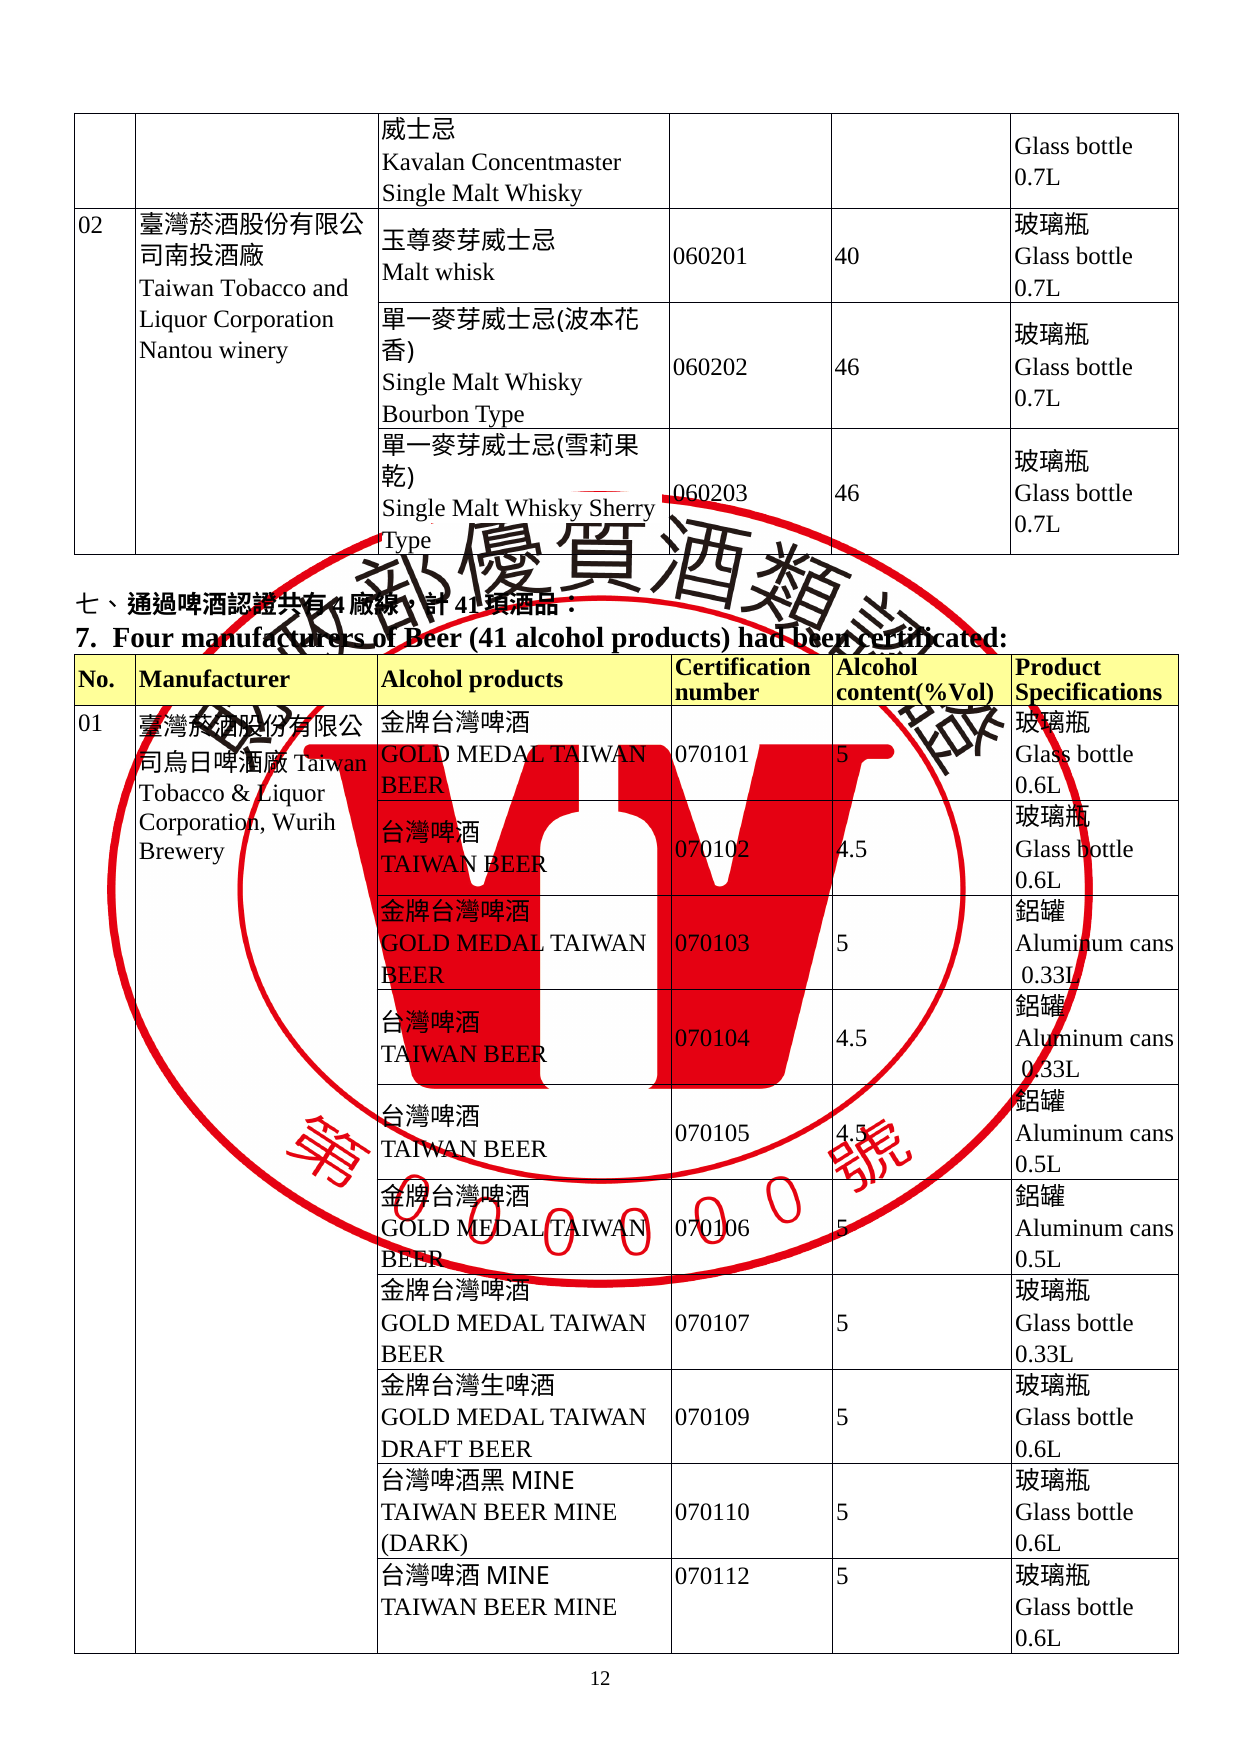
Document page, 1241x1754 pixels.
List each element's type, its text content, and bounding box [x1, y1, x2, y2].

table_header Manufacturer [136, 655, 377, 705]
list 通過啤酒認證共有4廠線，計41項酒品： [75, 584, 1125, 620]
table_cell 060203 [670, 429, 831, 554]
table_cell 金牌台灣生啤酒 GOLD MEDAL TAIWAN DRAFT BEER [378, 1370, 671, 1463]
table_cell 玻璃瓶 Glass bottle 0.6L [1012, 706, 1178, 800]
table_header Product Specifications [1012, 655, 1178, 705]
table_cell 5 [833, 1464, 1011, 1558]
table_cell Glass bottle 0.7L [1011, 114, 1178, 207]
table_cell 01 [75, 706, 135, 1653]
table_cell 玻璃瓶 Glass bottle 0.6L [1012, 1559, 1178, 1653]
table_cell 玻璃瓶 Glass bottle 0.7L [1011, 303, 1178, 428]
table_cell 台灣啤酒MINE TAIWAN BEER MINE [378, 1559, 671, 1653]
table_cell 鋁罐 Aluminum cans 0.33L [1012, 990, 1178, 1084]
table_cell 5 [833, 1180, 1011, 1274]
table_cell 鋁罐 Aluminum cans 0.33L [1012, 896, 1178, 989]
table_cell 46 [832, 429, 1010, 554]
table_cell 5 [833, 1370, 1011, 1463]
table_cell 46 [832, 303, 1010, 428]
table_cell [832, 114, 1010, 207]
table_cell 070101 [672, 706, 832, 800]
table_cell 4.5 [833, 801, 1011, 894]
table_cell 單一麥芽威士忌(雪莉果乾) Single Malt Whisky Sherry Type [379, 429, 669, 554]
table_cell 臺灣菸酒股份有限公司南投酒廠 Taiwan Tobacco and Liquor Corporation Nantou winery [136, 209, 378, 554]
table_cell 070104 [672, 990, 832, 1084]
table_cell 060202 [670, 303, 831, 428]
table_cell 5 [833, 1275, 1011, 1368]
table_cell 5 [833, 896, 1011, 989]
table_cell 070109 [672, 1370, 832, 1463]
table_cell [75, 114, 135, 207]
table_cell 060201 [670, 209, 831, 302]
table_cell 台灣啤酒黑MINE TAIWAN BEER MINE (DARK) [378, 1464, 671, 1558]
table_cell 玻璃瓶 Glass bottle 0.7L [1011, 429, 1178, 554]
picture [107, 555, 1093, 584]
table_cell 070106 [672, 1180, 832, 1274]
table_cell [136, 114, 378, 207]
table_cell 02 [75, 209, 135, 554]
table_cell 單一麥芽威士忌(波本花香) Single Malt Whisky Bourbon Type [379, 303, 669, 428]
table_header Alcohol products [378, 655, 671, 705]
table_cell 威士忌 Kavalan Concentmaster Single Malt Whisky [379, 114, 669, 207]
table_cell 台灣啤酒 TAIWAN BEER [378, 990, 671, 1084]
table_cell 070110 [672, 1464, 832, 1558]
table_cell 玻璃瓶 Glass bottle 0.6L [1012, 1370, 1178, 1463]
table_cell 4.5 [833, 990, 1011, 1084]
table_header Alcohol content(%Vol) [833, 655, 1011, 705]
table_cell 玉尊麥芽威士忌 Malt whisk [379, 209, 669, 302]
table_cell 金牌台灣啤酒 GOLD MEDAL TAIWAN BEER [378, 706, 671, 800]
table_cell 5 [833, 1559, 1011, 1653]
table_cell 070103 [672, 896, 832, 989]
list Four manufacturers of Beer (41 alcohol products) had been certificated: [75, 620, 1196, 654]
table_cell 金牌台灣啤酒 GOLD MEDAL TAIWAN BEER [378, 896, 671, 989]
table_cell 070105 [672, 1085, 832, 1179]
table_cell 台灣啤酒 TAIWAN BEER [378, 801, 671, 894]
table_cell 40 [832, 209, 1010, 302]
table_cell 玻璃瓶 Glass bottle 0.6L [1012, 1464, 1178, 1558]
table_cell 玻璃瓶 Glass bottle 0.33L [1012, 1275, 1178, 1368]
table_cell 玻璃瓶 Glass bottle 0.7L [1011, 209, 1178, 302]
table_cell 台灣啤酒 TAIWAN BEER [378, 1085, 671, 1179]
table_cell [670, 114, 831, 207]
table_header Certification number [672, 655, 832, 705]
table_cell 鋁罐 Aluminum cans 0.5L [1012, 1180, 1178, 1274]
table_cell 070107 [672, 1275, 832, 1368]
table_cell 070102 [672, 801, 832, 894]
table_cell 5 [833, 706, 1011, 800]
table_cell 金牌台灣啤酒 GOLD MEDAL TAIWAN BEER [378, 1275, 671, 1368]
table_cell 4.5 [833, 1085, 1011, 1179]
table_header No. [75, 655, 135, 705]
table_cell 070112 [672, 1559, 832, 1653]
table_cell 臺灣菸酒股份有限公司烏日啤酒廠Taiwan Tobacco & Liquor Corporation, Wurih Brewery [136, 706, 377, 1653]
table_cell 金牌台灣啤酒 GOLD MEDAL TAIWAN BEER [378, 1180, 671, 1274]
table_cell 玻璃瓶 Glass bottle 0.6L [1012, 801, 1178, 894]
table_cell 鋁罐 Aluminum cans 0.5L [1012, 1085, 1178, 1179]
